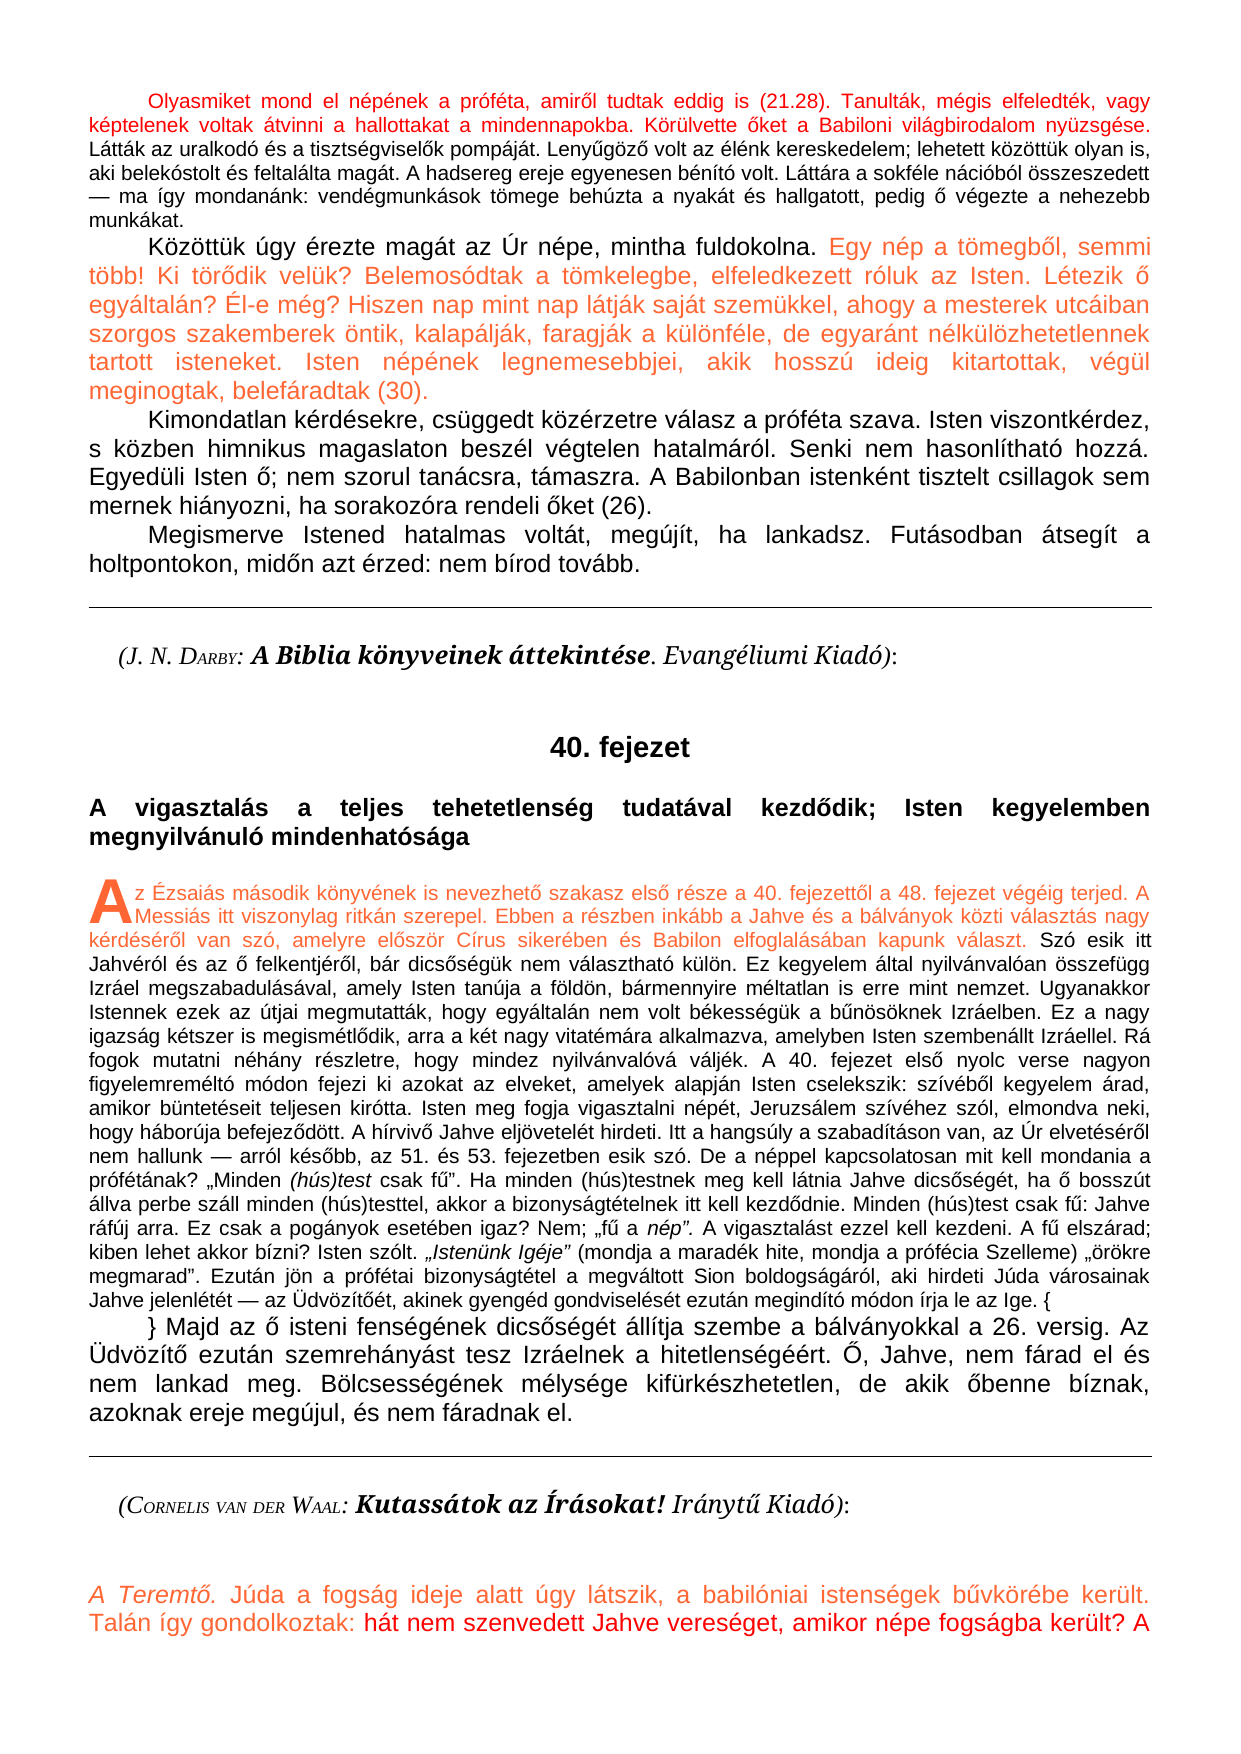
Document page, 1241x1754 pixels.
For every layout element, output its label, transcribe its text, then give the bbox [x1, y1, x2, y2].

text Olyasmiket mond el népének a próféta, amiről tudtak eddig is (21.28). Tanulták, mégis elfeledték, vagy képtelenek voltak átvinni a hallottakat a mindennapokba. Körülvette őket a Babiloni világbirodalom nyüzsgése. Látták az uralkodó és a tisztségviselők pompáját. Lenyűgöző volt az élénk kereskedelem; lehetett közöttük olyan is, aki belekóstolt és feltalálta magát. A hadsereg ereje egyenesen bénító volt. Láttára a sokféle nációból összeszedett — ma így mondanánk: vendégmunkások tömege behúzta a nyakát és hallgatott, pedig ő végezte a nehezebb munkákat. [88, 88, 1152, 232]
text } Majd az ő isteni fenségének dicsőségét állítja szembe a bálványokkal a 26. versig. Az Üdvözítő ezután szemrehányást tesz Izráelnek a hitetlenségéért. Ő, Jahve, nem fárad el és nem lankad meg. Bölcsességének mélysége kifürkészhetetlen, de akik őbenne bíznak, azoknak ereje megújul, és nem fáradnak el. [88, 1312, 1152, 1427]
text A Teremtő. Júda a fogság ideje alatt úgy látszik, a babilóniai istenségek bűvkörébe került. Talán így gondolkoztak: hát nem szenvedett Jahve vereséget, amikor népe fogságba került? A [88, 1579, 1152, 1637]
text (Cornelis van der Waal: Kutassátok az Írásokat! Iránytű Kiadó): [88, 1457, 1152, 1550]
text Az Ézsaiás második könyvének is nevezhető szakasz első része a 40. fejezettől a 48. fejezet végéig terjed. A Messiás itt viszonylag ritkán szerepel. Ebben a részben inkább a Jahve és a bálványok közti választás nagy kérdéséről van szó, amelyre először Círus sikerében és Babilon elfoglalásában kapunk választ. Szó esik itt Jahvéról és az ő felkentjéről, bár dicsőségük nem választható külön. Ez kegyelem által nyilvánvalóan összefügg Izráel megszabadulásával, amely Isten tanúja a földön, bármennyire méltatlan is erre mint nemzet. Ugyanakkor Istennek ezek az útjai megmutatták, hogy egyáltalán nem volt békességük a bűnösöknek Izráelben. Ez a nagy igazság kétszer is megismétlődik, arra a két nagy vitatémára alkalmazva, amelyben Isten szembenállt Izráellel. Rá fogok mutatni néhány részletre, hogy mindez nyilvánvalóvá váljék. A 40. fejezet első nyolc verse nagyon figyelemreméltó módon fejezi ki azokat az elveket, amelyek alapján Isten cselekszik: szívéből kegyelem árad, amikor büntetéseit teljesen kirótta. Isten meg fogja vigasztalni népét, Jeruzsálem szívéhez szól, elmondva neki, hogy háborúja befejeződött. A hírvivő Jahve eljövetelét hirdeti. Itt a hangsúly a szabadításon van, az Úr elvetéséről nem hallunk — arról később, az 51. és 53. fejezetben esik szó. De a néppel kapcsolatosan mit kell mondania a prófétának? „Minden (hús)test csak fű”. Ha minden (hús)testnek meg kell látnia Jahve dicsőségét, ha ő bosszút állva perbe száll minden (hús)testtel, akkor a bizonyságtételnek itt kell kezdődnie. Minden (hús)test csak fű: Jahve ráfúj arra. Ez csak a pogányok esetében igaz? Nem; „fű a nép”. A vigasztalást ezzel kell kezdeni. A fű elszárad; kiben lehet akkor bízni? Isten szólt. „Istenünk Igéje” (mondja a maradék hite, mondja a prófécia Szelleme) „örökre megmarad”. Ezután jön a prófétai bizonyságtétel a megváltott Sion boldogságáról, aki hirdeti Júda városainak Jahve jelenlétét — az Üdvözítőét, akinek gyengéd gondviselését ezután megindító módon írja le az Ige. { [88, 880, 1152, 1312]
text (J. N. Darby: A Biblia könyveinek áttekintése. Evangéliumi Kiadó): [88, 608, 1152, 701]
text Megismerve Istened hatalmas voltát, megújít, ha lankadsz. Futásodban átsegít a holtpontokon, midőn azt érzed: nem bírod tovább. [88, 520, 1152, 577]
text 40. fejezet [88, 730, 1152, 764]
text A vigasztalás a teljes tehetetlenség tudatával kezdődik; Isten kegyelemben megnyilvánuló mindenhatósága [88, 793, 1152, 851]
text Közöttük úgy érezte magát az Úr népe, mintha fuldokolna. Egy nép a tömegből, semmi több! Ki törődik velük? Belemosódtak a tömkelegbe, elfeledkezett róluk az Isten. Létezik ő egyáltalán? Él‑e még? Hiszen nap mint nap látják saját szemükkel, ahogy a mesterek utcáiban szorgos szakemberek öntik, kalapálják, faragják a különféle, de egyaránt nélkülözhetetlennek tartott isteneket. Isten népének legnemesebbjei, akik hosszú ideig kitartottak, végül meginogtak, belefáradtak (30). [88, 232, 1152, 405]
text Kimondatlan kérdésekre, csüggedt közérzetre válasz a próféta szava. Isten viszontkérdez, s közben himnikus magaslaton beszél végtelen hatalmáról. Senki nem hasonlítható hozzá. Egyedüli Isten ő; nem szorul tanácsra, támaszra. A Babilonban istenként tisztelt csillagok sem mernek hiányozni, ha sorakozóra rendeli őket (26). [88, 405, 1152, 520]
